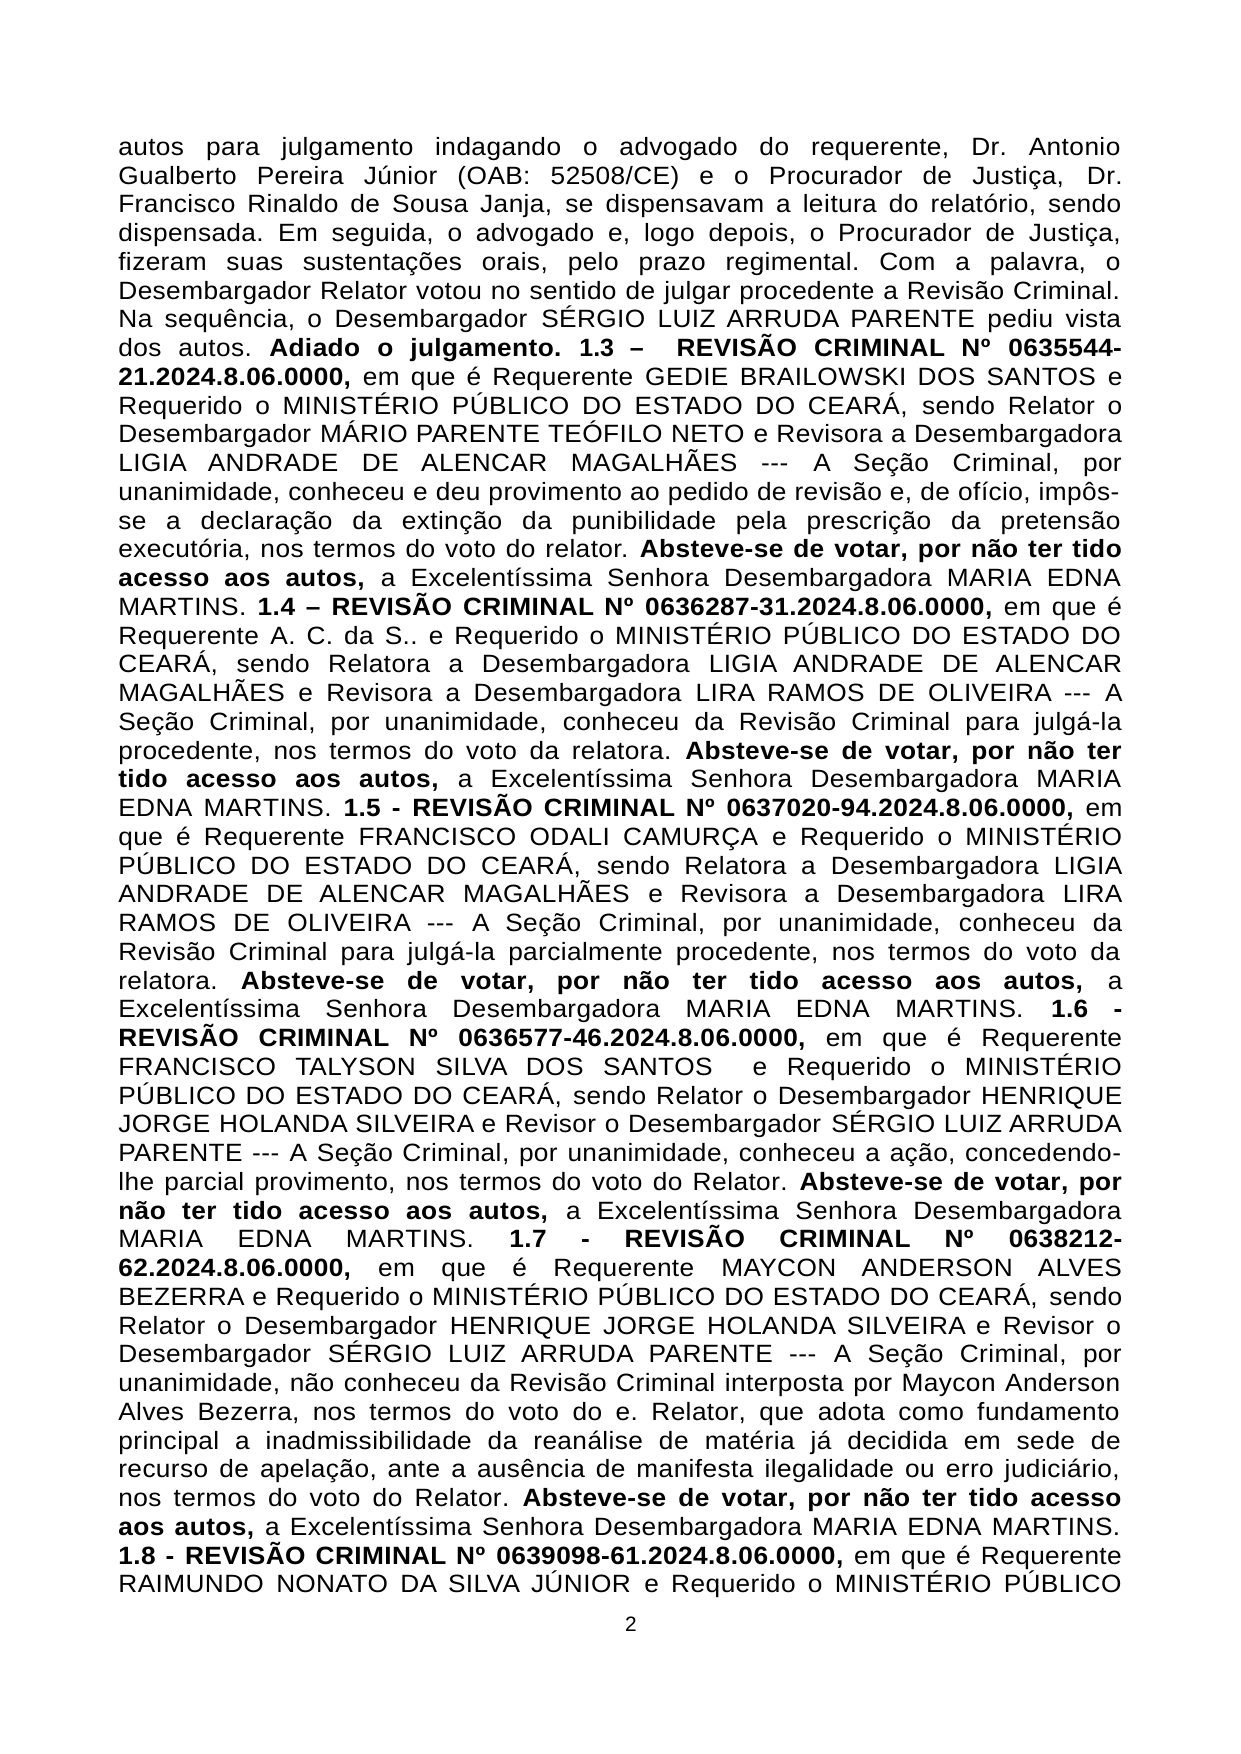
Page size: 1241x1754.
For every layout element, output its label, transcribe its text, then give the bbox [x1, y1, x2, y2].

text autos para julgamento indagando o advogado do requerente, Dr. Antonio Gualberto Pereira Júnior (OAB: 52508/CE) e o Procurador de Justiça, Dr. Francisco Rinaldo de Sousa Janja, se dispensavam a leitura do relatório, sendo dispensada. Em seguida, o advogado e, logo depois, o Procurador de Justiça, fizeram suas sustentações orais, pelo prazo regimental. Com a palavra, o Desembargador Relator votou no sentido de julgar procedente a Revisão Criminal. Na sequência, o Desembargador SÉRGIO LUIZ ARRUDA PARENTE pediu vista dos autos. Adiado o julgamento. 1.3 – REVISÃO CRIMINAL Nº 0635544-21.2024.8.06.0000, em que é Requerente GEDIE BRAILOWSKI DOS SANTOS e Requerido o MINISTÉRIO PÚBLICO DO ESTADO DO CEARÁ, sendo Relator o Desembargador MÁRIO PARENTE TEÓFILO NETO e Revisora a Desembargadora LIGIA ANDRADE DE ALENCAR MAGALHÃES --- A Seção Criminal, por unanimidade, conheceu e deu provimento ao pedido de revisão e, de ofício, impôs-se a declaração da extinção da punibilidade pela prescrição da pretensão executória, nos termos do voto do relator. Absteve-se de votar, por não ter tido acesso aos autos, a Excelentíssima Senhora Desembargadora MARIA EDNA MARTINS. 1.4 – REVISÃO CRIMINAL Nº 0636287-31.2024.8.06.0000, em que é Requerente A. C. da S.. e Requerido o MINISTÉRIO PÚBLICO DO ESTADO DO CEARÁ, sendo Relatora a Desembargadora LIGIA ANDRADE DE ALENCAR MAGALHÃES e Revisora a Desembargadora LIRA RAMOS DE OLIVEIRA --- A Seção Criminal, por unanimidade, conheceu da Revisão Criminal para julgá-la procedente, nos termos do voto da relatora. Absteve-se de votar, por não ter tido acesso aos autos, a Excelentíssima Senhora Desembargadora MARIA EDNA MARTINS. 1.5 - REVISÃO CRIMINAL Nº 0637020-94.2024.8.06.0000, em que é Requerente FRANCISCO ODALI CAMURÇA e Requerido o MINISTÉRIO PÚBLICO DO ESTADO DO CEARÁ, sendo Relatora a Desembargadora LIGIA ANDRADE DE ALENCAR MAGALHÃES e Revisora a Desembargadora LIRA RAMOS DE OLIVEIRA --- A Seção Criminal, por unanimidade, conheceu da Revisão Criminal para julgá-la parcialmente procedente, nos termos do voto da relatora. Absteve-se de votar, por não ter tido acesso aos autos, a Excelentíssima Senhora Desembargadora MARIA EDNA MARTINS. 1.6 - REVISÃO CRIMINAL Nº 0636577-46.2024.8.06.0000, em que é Requerente FRANCISCO TALYSON SILVA DOS SANTOS e Requerido o MINISTÉRIO PÚBLICO DO ESTADO DO CEARÁ, sendo Relator o Desembargador HENRIQUE JORGE HOLANDA SILVEIRA e Revisor o Desembargador SÉRGIO LUIZ ARRUDA PARENTE --- A Seção Criminal, por unanimidade, conheceu a ação, concedendo-lhe parcial provimento, nos termos do voto do Relator. Absteve-se de votar, por não ter tido acesso aos autos, a Excelentíssima Senhora Desembargadora MARIA EDNA MARTINS. 1.7 - REVISÃO CRIMINAL Nº 0638212-62.2024.8.06.0000, em que é Requerente MAYCON ANDERSON ALVES BEZERRA e Requerido o MINISTÉRIO PÚBLICO DO ESTADO DO CEARÁ, sendo Relator o Desembargador HENRIQUE JORGE HOLANDA SILVEIRA e Revisor o Desembargador SÉRGIO LUIZ ARRUDA PARENTE --- A Seção Criminal, por unanimidade, não conheceu da Revisão Criminal interposta por Maycon Anderson Alves Bezerra, nos termos do voto do e. Relator, que adota como fundamento principal a inadmissibilidade da reanálise de matéria já decidida em sede de recurso de apelação, ante a ausência de manifesta ilegalidade ou erro judiciário, nos termos do voto do Relator. Absteve-se de votar, por não ter tido acesso aos autos, a Excelentíssima Senhora Desembargadora MARIA EDNA MARTINS. 1.8 - REVISÃO CRIMINAL Nº 0639098-61.2024.8.06.0000, em que é Requerente RAIMUNDO NONATO DA SILVA JÚNIOR e Requerido o MINISTÉRIO PÚBLICO [118, 132, 1122, 1598]
